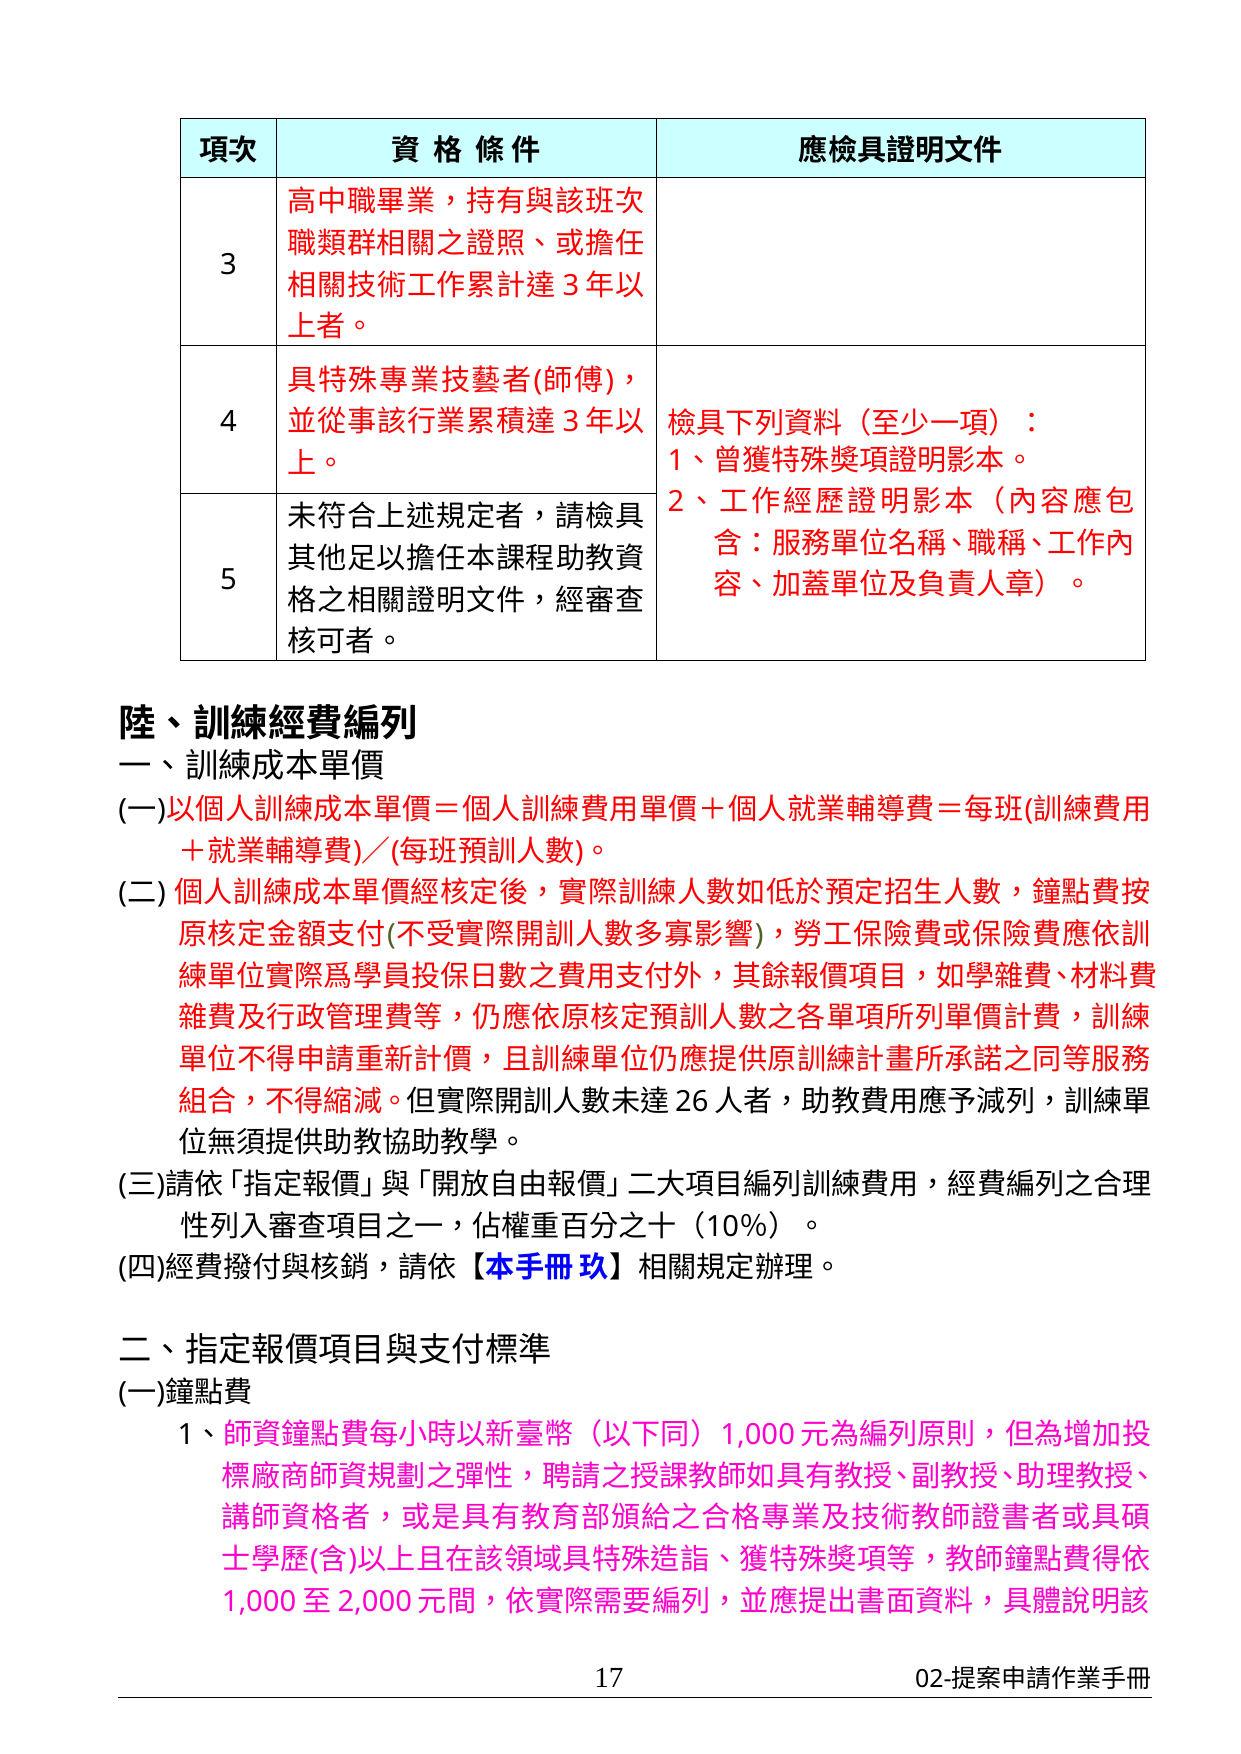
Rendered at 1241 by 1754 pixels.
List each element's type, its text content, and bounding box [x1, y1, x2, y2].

text 一、訓練成本單價 [118, 744, 1152, 786]
table_cell 4 [181, 346, 276, 492]
text (一)以個人訓練成本單價＝個人訓練費用單價＋個人就業輔導費＝每班(訓練費用＋就業輔導費)／(每班預訓人數)。 [118, 786, 1152, 869]
table_cell 高中職畢業，持有與該班次職類群相關之證照、或擔任相關技術工作累計達3年以上者。 [277, 178, 656, 345]
text (三)請依「指定報價」與「開放自由報價」二大項目編列訓練費用，經費編列之合理性列入審查項目之一，佔權重百分之十（10％）。 [118, 1161, 1152, 1244]
table_cell 具特殊專業技藝者(師傅)，並從事該行業累積達3年以上。 [277, 346, 656, 492]
text 1、師資鐘點費每小時以新臺幣（以下同）1,000元為編列原則，但為增加投標廠商師資規劃之彈性，聘請之授課教師如具有教授、副教授、助理教授、講師資格者，或是具有教育部頒給之合格專業及技術教師證書者或具碩士學歷(含)以上且在該領域具特殊造詣、獲特殊奬項等，教師鐘點費得依1,000至2,000元間，依實際需要編列，並應提出書面資料，具體說明該課程及所配置師資之特殊性、經費編列之合理性及必要性等，經本分署審查核定後辦理。 [177, 1411, 1152, 1619]
table_header 應檢具證明文件 [657, 119, 1145, 177]
table_cell 未符合上述規定者，請檢具其他足以擔任本課程助教資格之相關證明文件，經審查核可者。 [277, 494, 656, 660]
subtitle (一)鐘點費 [118, 1369, 1152, 1411]
table_cell 檢具下列資料（至少一項）： 1、曾獲特殊奬項證明影本。 2、工作經歷證明影本（內容應包含：服務單位名稱、職稱、工作內容、加蓋單位及負責人章）。 [657, 346, 1145, 660]
text 二、指定報價項目與支付標準 [118, 1328, 1152, 1369]
table_cell 5 [181, 494, 276, 660]
table_header 項次 [181, 119, 276, 177]
table_cell [657, 178, 1145, 345]
table_cell 3 [181, 178, 276, 345]
text 陸、訓練經費編列 [118, 703, 1152, 744]
text (四)經費撥付與核銷，請依【本手冊 玖】相關規定辦理。 [118, 1244, 1152, 1286]
text (二) 個人訓練成本單價經核定後，實際訓練人數如低於預定招生人數，鐘點費按原核定金額支付(不受實際開訓人數多寡影響)，勞工保險費或保險費應依訓練單位實際爲學員投保日數之費用支付外，其餘報價項目，如學雜費、材料費、雜費及行政管理費等，仍應依原核定預訓人數之各單項所列單價計費，訓練單位不得申請重新計價，且訓練單位仍應提供原訓練計畫所承諾之同等服務組合，不得縮減。但實際開訓人數未達26人者，助教費用應予減列，訓練單位無須提供助教協助教學。 [118, 869, 1152, 1161]
table_header 資 格 條 件 [277, 119, 656, 177]
